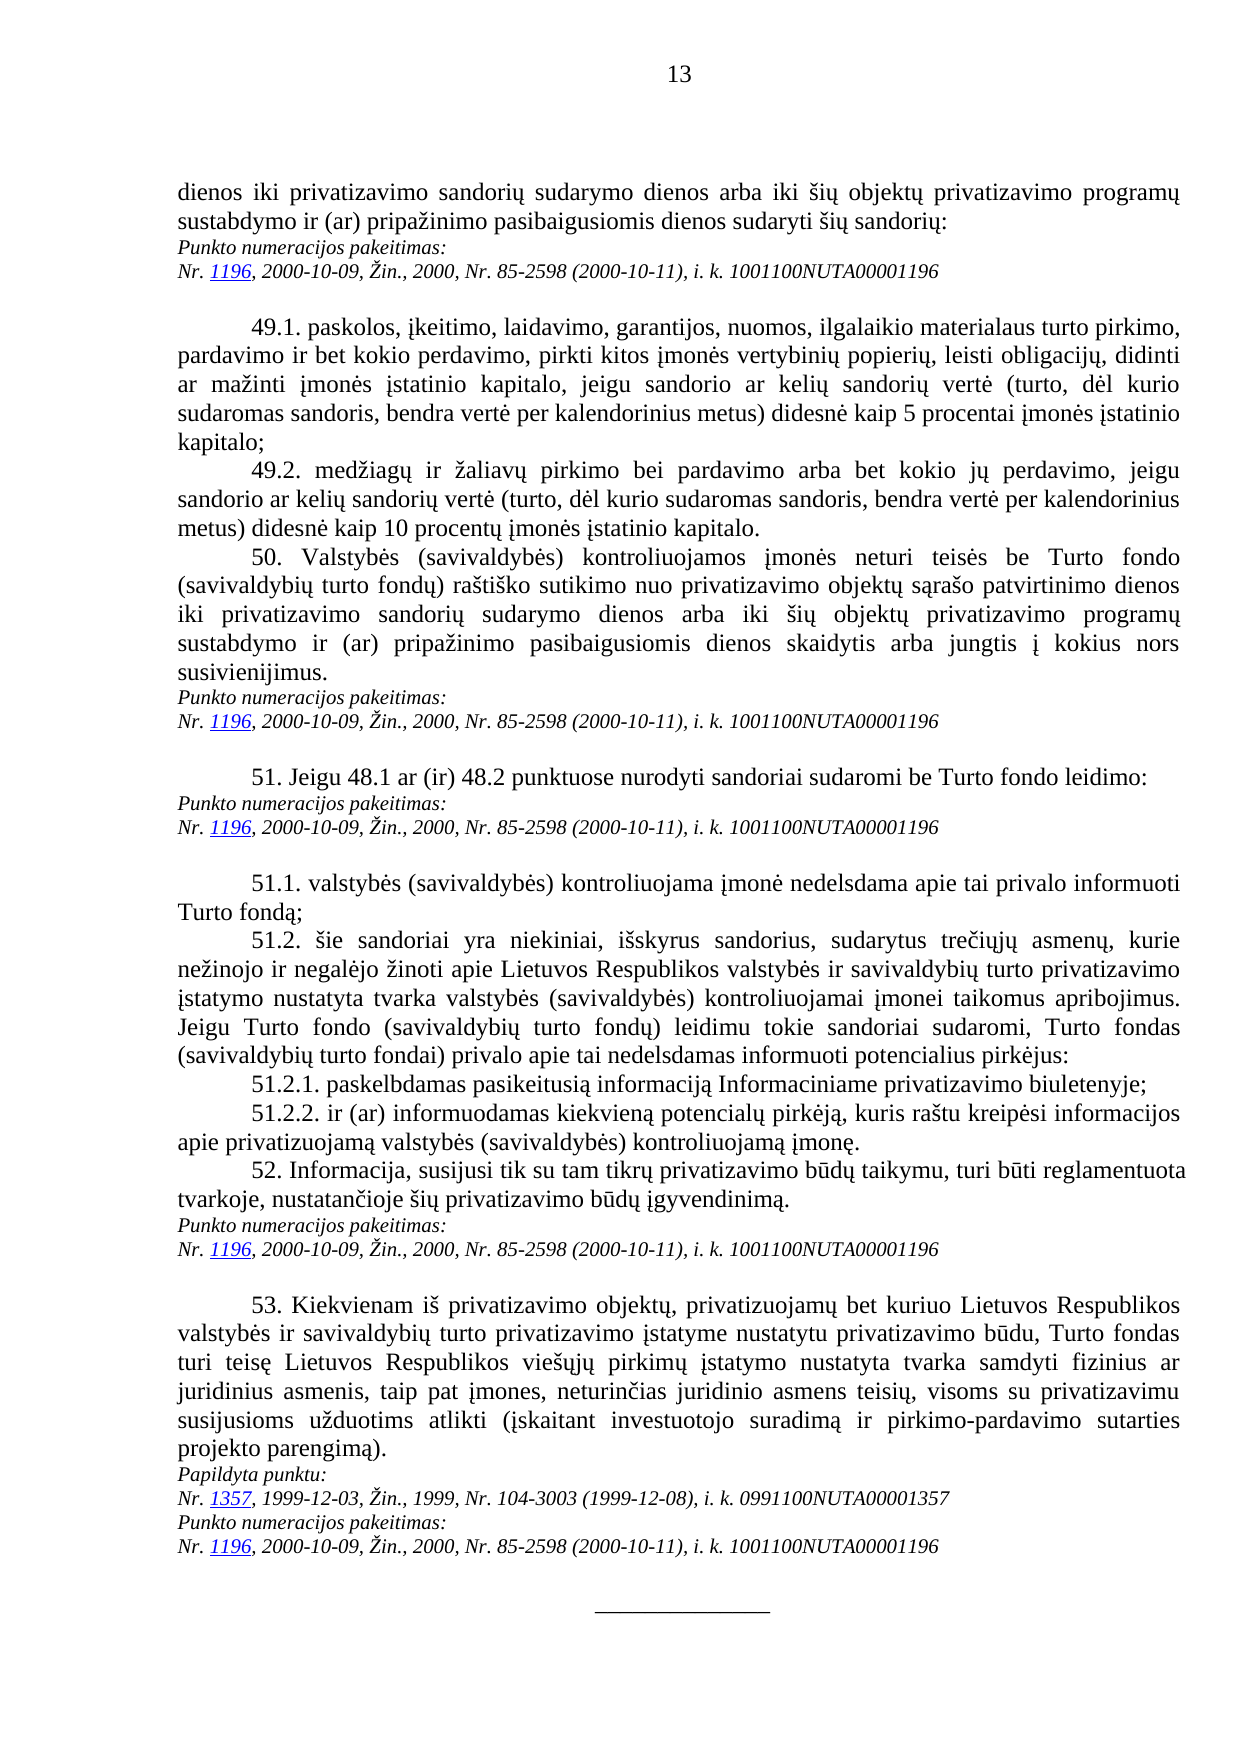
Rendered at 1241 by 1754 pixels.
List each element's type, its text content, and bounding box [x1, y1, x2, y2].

text Nr. 1196, 2000-10-09, Žin., 2000, Nr. 85-2598 (2000-10-11), i. k. 1001100NUTA00001196 [177, 709, 1181, 733]
text 53. Kiekvienam iš privatizavimo objektų, privatizuojamų bet kuriuo Lietuvos Respublikos valstybės ir savivaldybių turto privatizavimo įstatyme nustatytu privatizavimo būdu, Turto fondas turi teisę Lietuvos Respublikos viešųjų pirkimų įstatymo nustatyta tvarka samdyti fizinius ar juridinius asmenis, taip pat įmones, neturinčias juridinio asmens teisių, visoms su privatizavimu susijusioms užduotims atlikti (įskaitant investuotojo suradimą ir pirkimo-pardavimo sutarties projekto parengimą). [177, 1290, 1181, 1462]
text Punkto numeracijos pakeitimas: [177, 1510, 1181, 1534]
text Nr. 1196, 2000-10-09, Žin., 2000, Nr. 85-2598 (2000-10-11), i. k. 1001100NUTA00001196 [177, 815, 1181, 839]
text Nr. 1196, 2000-10-09, Žin., 2000, Nr. 85-2598 (2000-10-11), i. k. 1001100NUTA00001196 [177, 1534, 1181, 1558]
text Punkto numeracijos pakeitimas: [177, 791, 1181, 815]
text ______________ [177, 1587, 1187, 1616]
text dienos iki privatizavimo sandorių sudarymo dienos arba iki šių objektų privatizavimo programų sustabdymo ir (ar) pripažinimo pasibaigusiomis dienos sudaryti šių sandorių: [177, 177, 1181, 235]
text Punkto numeracijos pakeitimas: [177, 1213, 1181, 1237]
text Nr. 1357, 1999-12-03, Žin., 1999, Nr. 104-3003 (1999-12-08), i. k. 0991100NUTA00001357 [177, 1486, 1181, 1510]
text Papildyta punktu: [177, 1462, 1181, 1486]
text Nr. 1196, 2000-10-09, Žin., 2000, Nr. 85-2598 (2000-10-11), i. k. 1001100NUTA00001196 [177, 1237, 1181, 1261]
text 51.1. valstybės (savivaldybės) kontroliuojama įmonė nedelsdama apie tai privalo informuoti Turto fondą; [177, 868, 1181, 925]
text Punkto numeracijos pakeitimas: [177, 235, 1181, 259]
text 52. Informacija, susijusi tik su tam tikrų privatizavimo būdų taikymu, turi būti reglamentuota tvarkoje, nustatančioje šių privatizavimo būdų įgyvendinimą. [177, 1155, 1187, 1213]
text 51.2. šie sandoriai yra niekiniai, išskyrus sandorius, sudarytus trečiųjų asmenų, kurie nežinojo ir negalėjo žinoti apie Lietuvos Respublikos valstybės ir savivaldybių turto privatizavimo įstatymo nustatyta tvarka valstybės (savivaldybės) kontroliuojamai įmonei taikomus apribojimus. Jeigu Turto fondo (savivaldybių turto fondų) leidimu tokie sandoriai sudaromi, Turto fondas (savivaldybių turto fondai) privalo apie tai nedelsdamas informuoti potencialius pirkėjus: [177, 925, 1181, 1069]
text Punkto numeracijos pakeitimas: [177, 685, 1181, 709]
text 50. Valstybės (savivaldybės) kontroliuojamos įmonės neturi teisės be Turto fondo (savivaldybių turto fondų) raštiško sutikimo nuo privatizavimo objektų sąrašo patvirtinimo dienos iki privatizavimo sandorių sudarymo dienos arba iki šių objektų privatizavimo programų sustabdymo ir (ar) pripažinimo pasibaigusiomis dienos skaidytis arba jungtis į kokius nors susivienijimus. [177, 542, 1181, 685]
text 49.1. paskolos, įkeitimo, laidavimo, garantijos, nuomos, ilgalaikio materialaus turto pirkimo, pardavimo ir bet kokio perdavimo, pirkti kitos įmonės vertybinių popierių, leisti obligacijų, didinti ar mažinti įmonės įstatinio kapitalo, jeigu sandorio ar kelių sandorių vertė (turto, dėl kurio sudaromas sandoris, bendra vertė per kalendorinius metus) didesnė kaip 5 procentai įmonės įstatinio kapitalo; [177, 312, 1181, 455]
text 49.2. medžiagų ir žaliavų pirkimo bei pardavimo arba bet kokio jų perdavimo, jeigu sandorio ar kelių sandorių vertė (turto, dėl kurio sudaromas sandoris, bendra vertė per kalendorinius metus) didesnė kaip 10 procentų įmonės įstatinio kapitalo. [177, 455, 1181, 542]
text Nr. 1196, 2000-10-09, Žin., 2000, Nr. 85-2598 (2000-10-11), i. k. 1001100NUTA00001196 [177, 259, 1181, 283]
text 51.2.2. ir (ar) informuodamas kiekvieną potencialų pirkėją, kuris raštu kreipėsi informacijos apie privatizuojamą valstybės (savivaldybės) kontroliuojamą įmonę. [177, 1098, 1181, 1155]
text 51.2.1. paskelbdamas pasikeitusią informaciją Informaciniame privatizavimo biuletenyje; [177, 1069, 1181, 1098]
text 51. Jeigu 48.1 ar (ir) 48.2 punktuose nurodyti sandoriai sudaromi be Turto fondo leidimo: [177, 762, 1181, 791]
